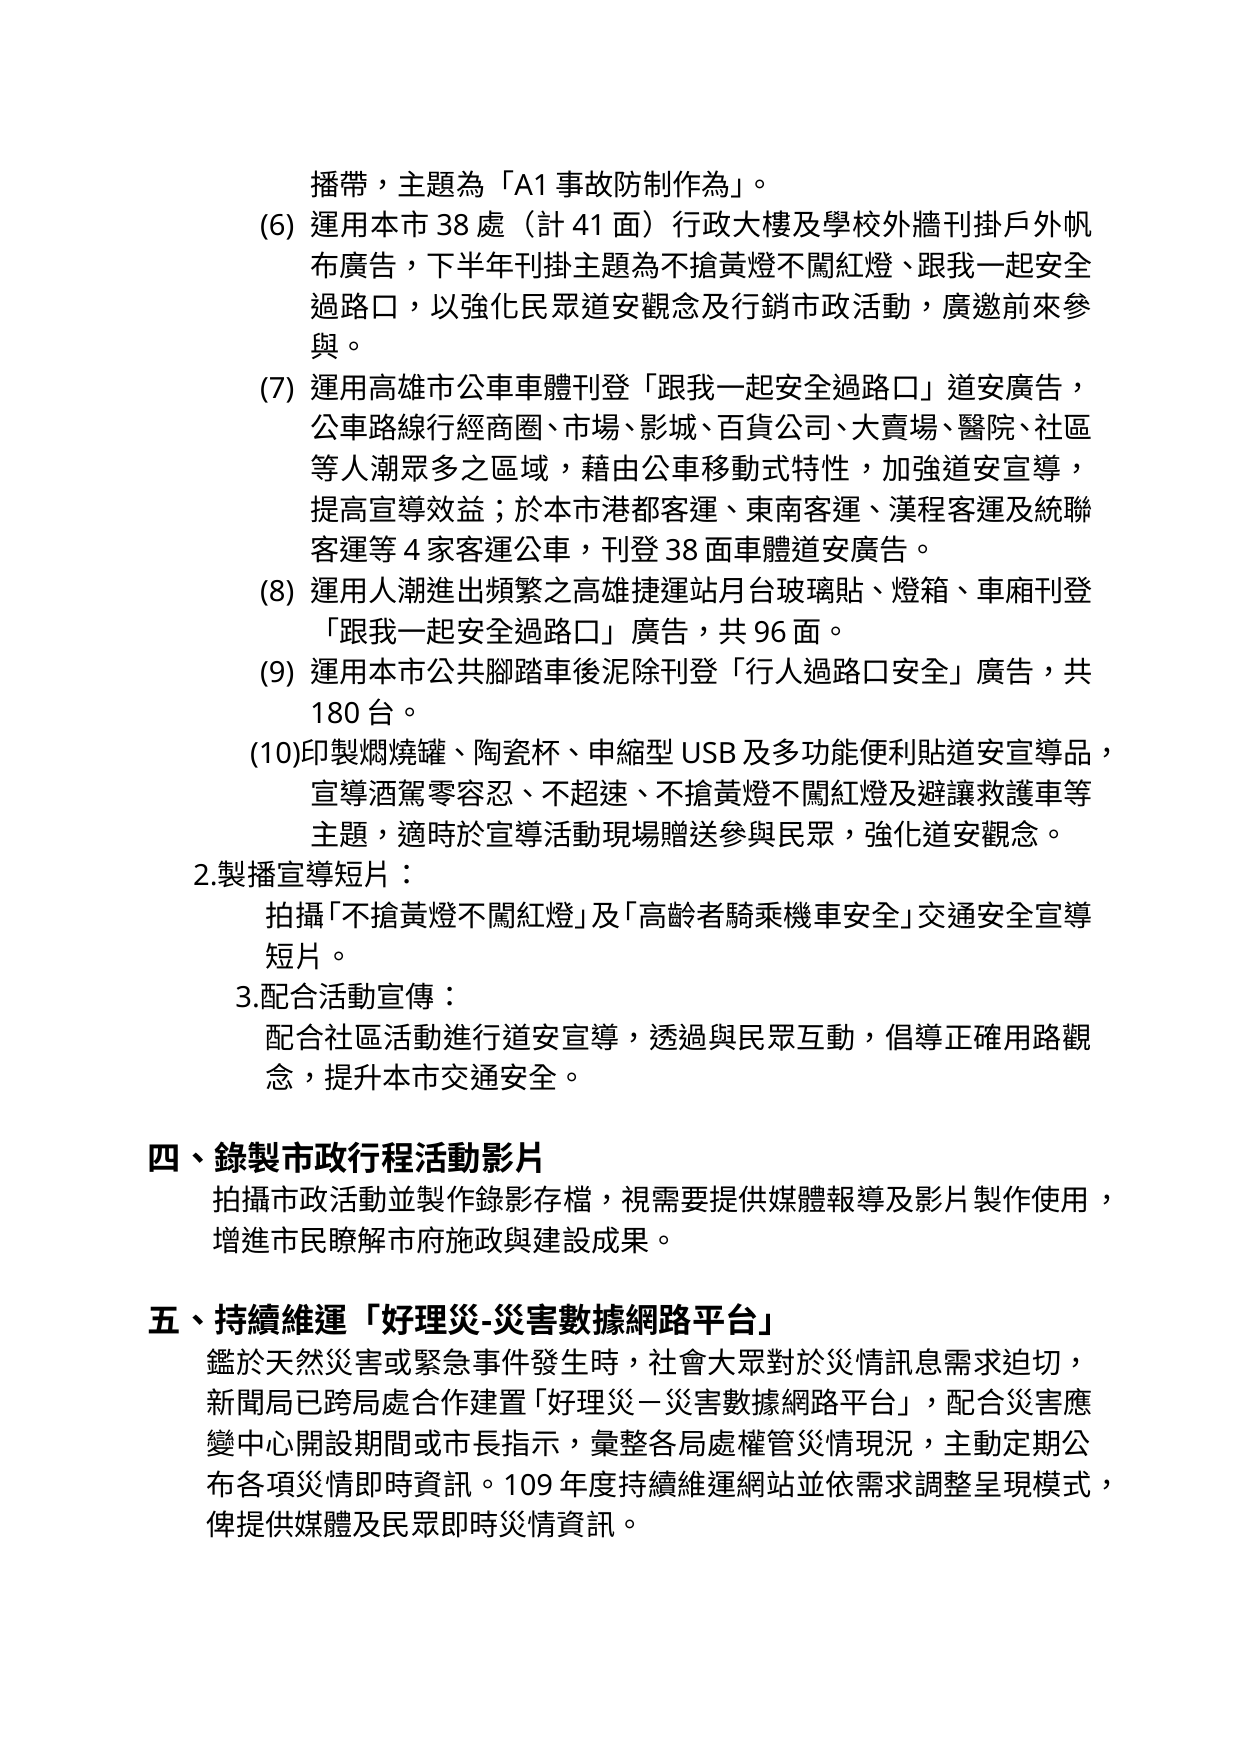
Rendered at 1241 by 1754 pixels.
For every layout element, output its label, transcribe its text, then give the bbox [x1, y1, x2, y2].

list 運用人潮進出頻繁之高雄捷運站月台玻璃貼、燈箱、車廂刊登「跟我一起安全過路口」廣告，共96面。 [260, 569, 1092, 650]
list 播帶，主題為「A1事故防制作為」。 [260, 163, 1092, 203]
text 五、持續維運「好理災-災害數據網路平台」 [148, 1300, 1092, 1341]
text 3.配合活動宣傳： [148, 975, 1092, 1016]
subtitle 拍攝市政活動並製作錄影存檔，視需要提供媒體報導及影片製作使用，增進市民瞭解市府施政與建設成果。 [212, 1178, 1092, 1259]
text 鑑於天然災害或緊急事件發生時，社會大眾對於災情訊息需求迫切，新聞局已跨局處合作建置「好理災－災害數據網路平台」，配合災害應變中心開設期間或市長指示，彙整各局處權管災情現況，主動定期公布各項災情即時資訊。109年度持續維運網站並依需求調整呈現模式，俾提供媒體及民眾即時災情資訊。 [207, 1341, 1092, 1544]
text 四、錄製市政行程活動影片 [148, 1138, 1092, 1178]
text (10)印製燜燒罐、陶瓷杯、申縮型USB及多功能便利貼道安宣導品，宣導酒駕零容忍、不超速、不搶黃燈不闖紅燈及避讓救護車等主題，適時於宣導活動現場贈送參與民眾，強化道安觀念。 [250, 731, 1092, 853]
list 運用高雄市公車車體刊登「跟我一起安全過路口」道安廣告，公車路線行經商圈、市場、影城、百貨公司、大賣場、醫院、社區等人潮眾多之區域，藉由公車移動式特性，加強道安宣導，提高宣導效益；於本市港都客運、東南客運、漢程客運及統聯客運等4家客運公車，刊登38面車體道安廣告。 [260, 366, 1092, 569]
text 配合社區活動進行道安宣導，透過與民眾互動，倡導正確用路觀念，提升本市交通安全。 [266, 1016, 1092, 1097]
list 運用本市公共腳踏車後泥除刊登「行人過路口安全」廣告，共180台。 [260, 650, 1092, 731]
list 運用本市38處（計41面）行政大樓及學校外牆刊掛戶外帆布廣告，下半年刊掛主題為不搶黃燈不闖紅燈、跟我一起安全過路口，以強化民眾道安觀念及行銷市政活動，廣邀前來參與。 [260, 203, 1092, 366]
text 拍攝「不搶黃燈不闖紅燈」及「高齡者騎乘機車安全」交通安全宣導短片。 [266, 894, 1092, 975]
text 2.製播宣導短片： [148, 853, 1092, 894]
